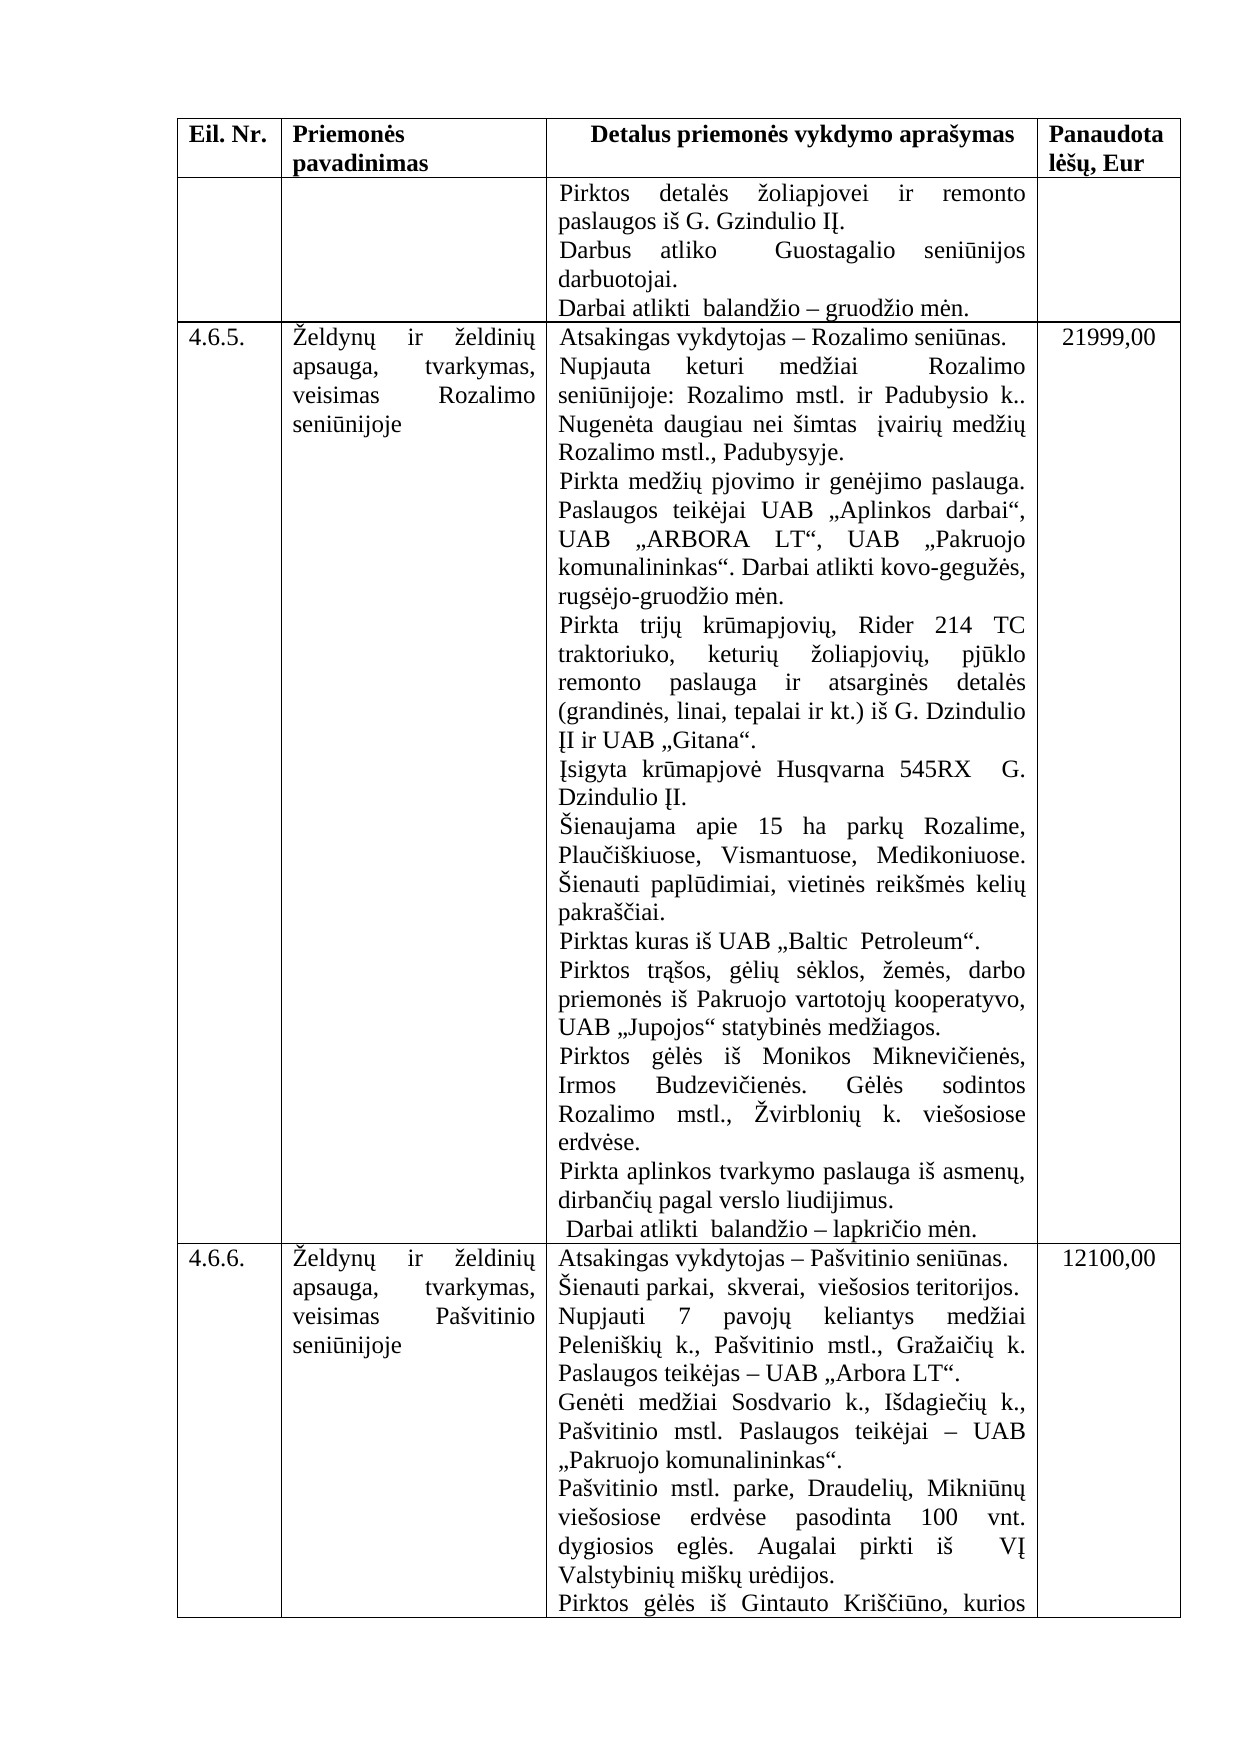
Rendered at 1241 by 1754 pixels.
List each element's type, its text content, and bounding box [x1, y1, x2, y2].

table_cell 12100,00 [1038, 1244, 1180, 1617]
table_cell 4.6.5. [178, 323, 281, 1242]
table_cell Pirktos detalės žoliapjovei ir remonto paslaugos iš G. Gzindulio IĮ. Darbus atliko Guostagalio seniūnijos darbuotojai. Darbai atlikti balandžio – gruodžio mėn. [547, 178, 1037, 321]
table_cell [1038, 178, 1180, 321]
table_cell Atsakingas vykdytojas – Rozalimo seniūnas. Nupjauta keturi medžiai Rozalimo seniūnijoje: Rozalimo mstl. ir Padubysio k.. Nugenėta daugiau nei šimtas įvairių medžių Rozalimo mstl., Padubysyje. Pirkta medžių pjovimo ir genėjimo paslauga. Paslaugos teikėjai UAB „Aplinkos darbai“, UAB „ARBORA LT“, UAB „Pakruojo komunalininkas“. Darbai atlikti kovo-gegužės, rugsėjo-gruodžio mėn. Pirkta trijų krūmapjovių, Rider 214 TC traktoriuko, keturių žoliapjovių, pjūklo remonto paslauga ir atsarginės detalės (grandinės, linai, tepalai ir kt.) iš G. Dzindulio ĮI ir UAB „Gitana“. Įsigyta krūmapjovė Husqvarna 545RX G. Dzindulio ĮI. Šienaujama apie 15 ha parkų Rozalime, Plaučiškiuose, Vismantuose, Medikoniuose. Šienauti paplūdimiai, vietinės reikšmės kelių pakraščiai. Pirktas kuras iš UAB „Baltic Petroleum“. Pirktos trąšos, gėlių sėklos, žemės, darbo priemonės iš Pakruojo vartotojų kooperatyvo, UAB „Jupojos“ statybinės medžiagos. Pirktos gėlės iš Monikos Miknevičienės, Irmos Budzevičienės. Gėlės sodintos Rozalimo mstl., Žvirblonių k. viešosiose erdvėse. Pirkta aplinkos tvarkymo paslauga iš asmenų, dirbančių pagal verslo liudijimus. Darbai atlikti balandžio – lapkričio mėn. [547, 323, 1037, 1242]
table_cell [178, 178, 281, 321]
table_cell Želdynų ir želdinių apsauga, tvarkymas, veisimas Rozalimo seniūnijoje [282, 323, 546, 1242]
table_header Detalus priemonės vykdymo aprašymas [547, 119, 1037, 177]
table_header Panaudota lėšų, Eur [1038, 119, 1180, 177]
table_header Priemonės pavadinimas [282, 119, 546, 177]
table_cell 21999,00 [1038, 323, 1180, 1242]
table_cell Želdynų ir želdinių apsauga, tvarkymas, veisimas Pašvitinio seniūnijoje [282, 1244, 546, 1617]
table_cell [282, 178, 546, 321]
table_cell 4.6.6. [178, 1244, 281, 1617]
table_cell Atsakingas vykdytojas – Pašvitinio seniūnas. Šienauti parkai, skverai, viešosios teritorijos. Nupjauti 7 pavojų keliantys medžiai Peleniškių k., Pašvitinio mstl., Gražaičių k. Paslaugos teikėjas – UAB „Arbora LT“. Genėti medžiai Sosdvario k., Išdagiečių k., Pašvitinio mstl. Paslaugos teikėjai – UAB „Pakruojo komunalininkas“. Pašvitinio mstl. parke, Draudelių, Mikniūnų viešosiose erdvėse pasodinta 100 vnt. dygiosios eglės. Augalai pirkti iš VĮ Valstybinių miškų urėdijos. Pirktos gėlės iš Gintauto Kriščiūno, kurios [547, 1244, 1037, 1617]
table_header Eil. Nr. [178, 119, 281, 177]
